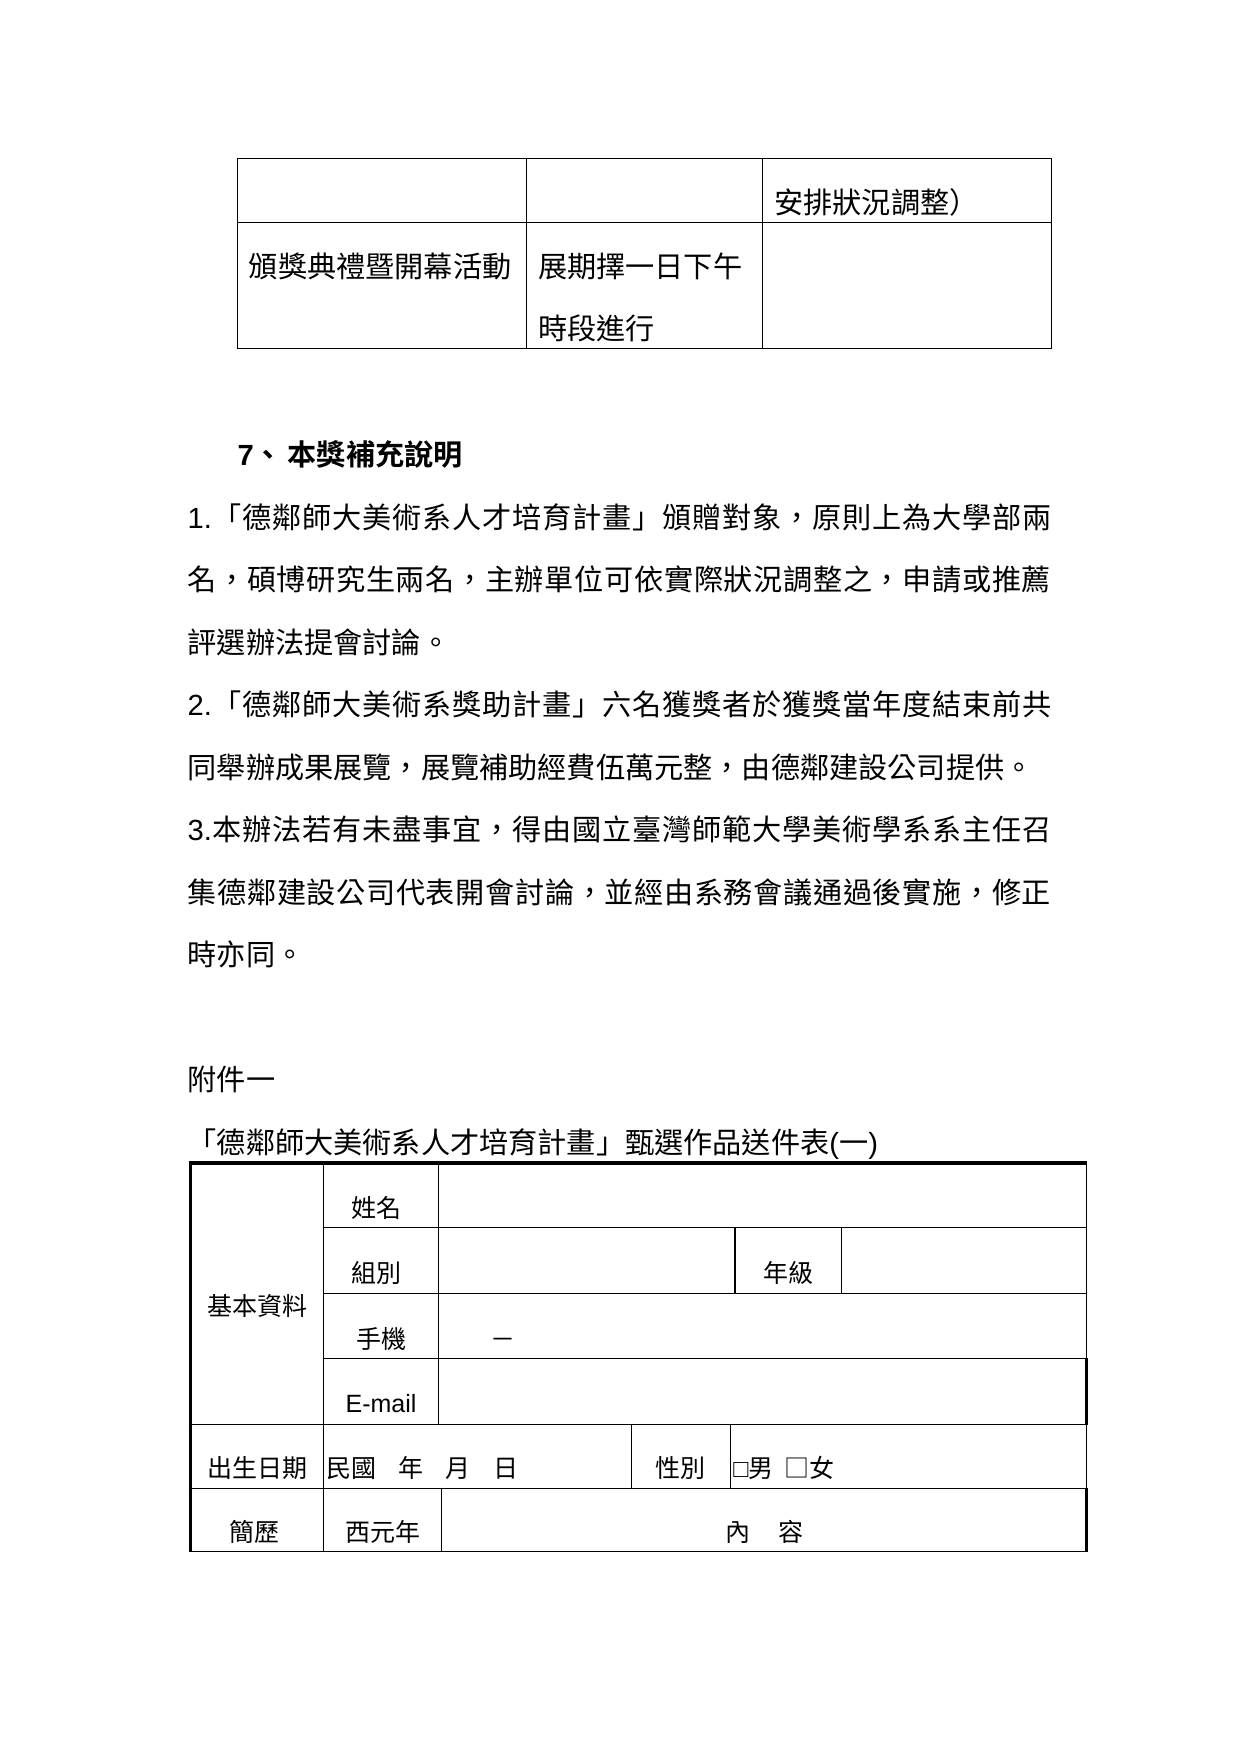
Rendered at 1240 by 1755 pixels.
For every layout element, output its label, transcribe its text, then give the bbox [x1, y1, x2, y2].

text 2.「德鄰師大美術系獎助計畫」六名獲獎者於獲獎當年度結束前共同舉辦成果展覽，展覽補助經費伍萬元整，由德鄰建設公司提供。 [187, 661, 1052, 786]
text 附件一 [187, 1036, 1052, 1099]
table_cell － [439, 1294, 1086, 1358]
table_cell [439, 1228, 734, 1293]
table_cell [238, 159, 526, 222]
table_cell [763, 223, 1051, 348]
table_cell 民國 年 月 日 [324, 1425, 631, 1487]
table_cell 簡歷 [192, 1489, 323, 1551]
text 「德鄰師大美術系人才培育計畫」甄選作品送件表(一) [187, 1099, 1052, 1161]
table_cell [527, 159, 762, 222]
table_cell 展期擇一日下午時段進行 [527, 223, 762, 348]
table_cell 安排狀況調整） [763, 159, 1051, 222]
table_cell 西元年 [324, 1489, 441, 1551]
table_cell 內 容 [442, 1489, 1085, 1551]
table_cell [842, 1228, 1086, 1293]
table_cell [439, 1359, 1085, 1424]
table_cell 出生日期 [192, 1425, 323, 1487]
table_header 基本資料 [192, 1165, 323, 1424]
table_cell 頒獎典禮暨開幕活動 [238, 223, 526, 348]
table_cell E-mail [324, 1359, 438, 1424]
list 本獎補充說明 [237, 411, 1052, 474]
table_cell 性別 [632, 1425, 730, 1487]
table_cell 組別 [324, 1228, 438, 1293]
table_header [439, 1165, 1086, 1227]
table_header 姓名 [324, 1165, 438, 1227]
table_cell 手機 [324, 1294, 438, 1358]
text 1.「德鄰師大美術系人才培育計畫」頒贈對象，原則上為大學部兩名，碩博研究生兩名，主辦單位可依實際狀況調整之，申請或推薦評選辦法提會討論。 [187, 474, 1052, 661]
table_cell □男 □女 [731, 1425, 1086, 1487]
text 3.本辦法若有未盡事宜，得由國立臺灣師範大學美術學系系主任召集德鄰建設公司代表開會討論，並經由系務會議通過後實施，修正時亦同。 [187, 786, 1052, 974]
table_cell 年級 [736, 1228, 841, 1293]
